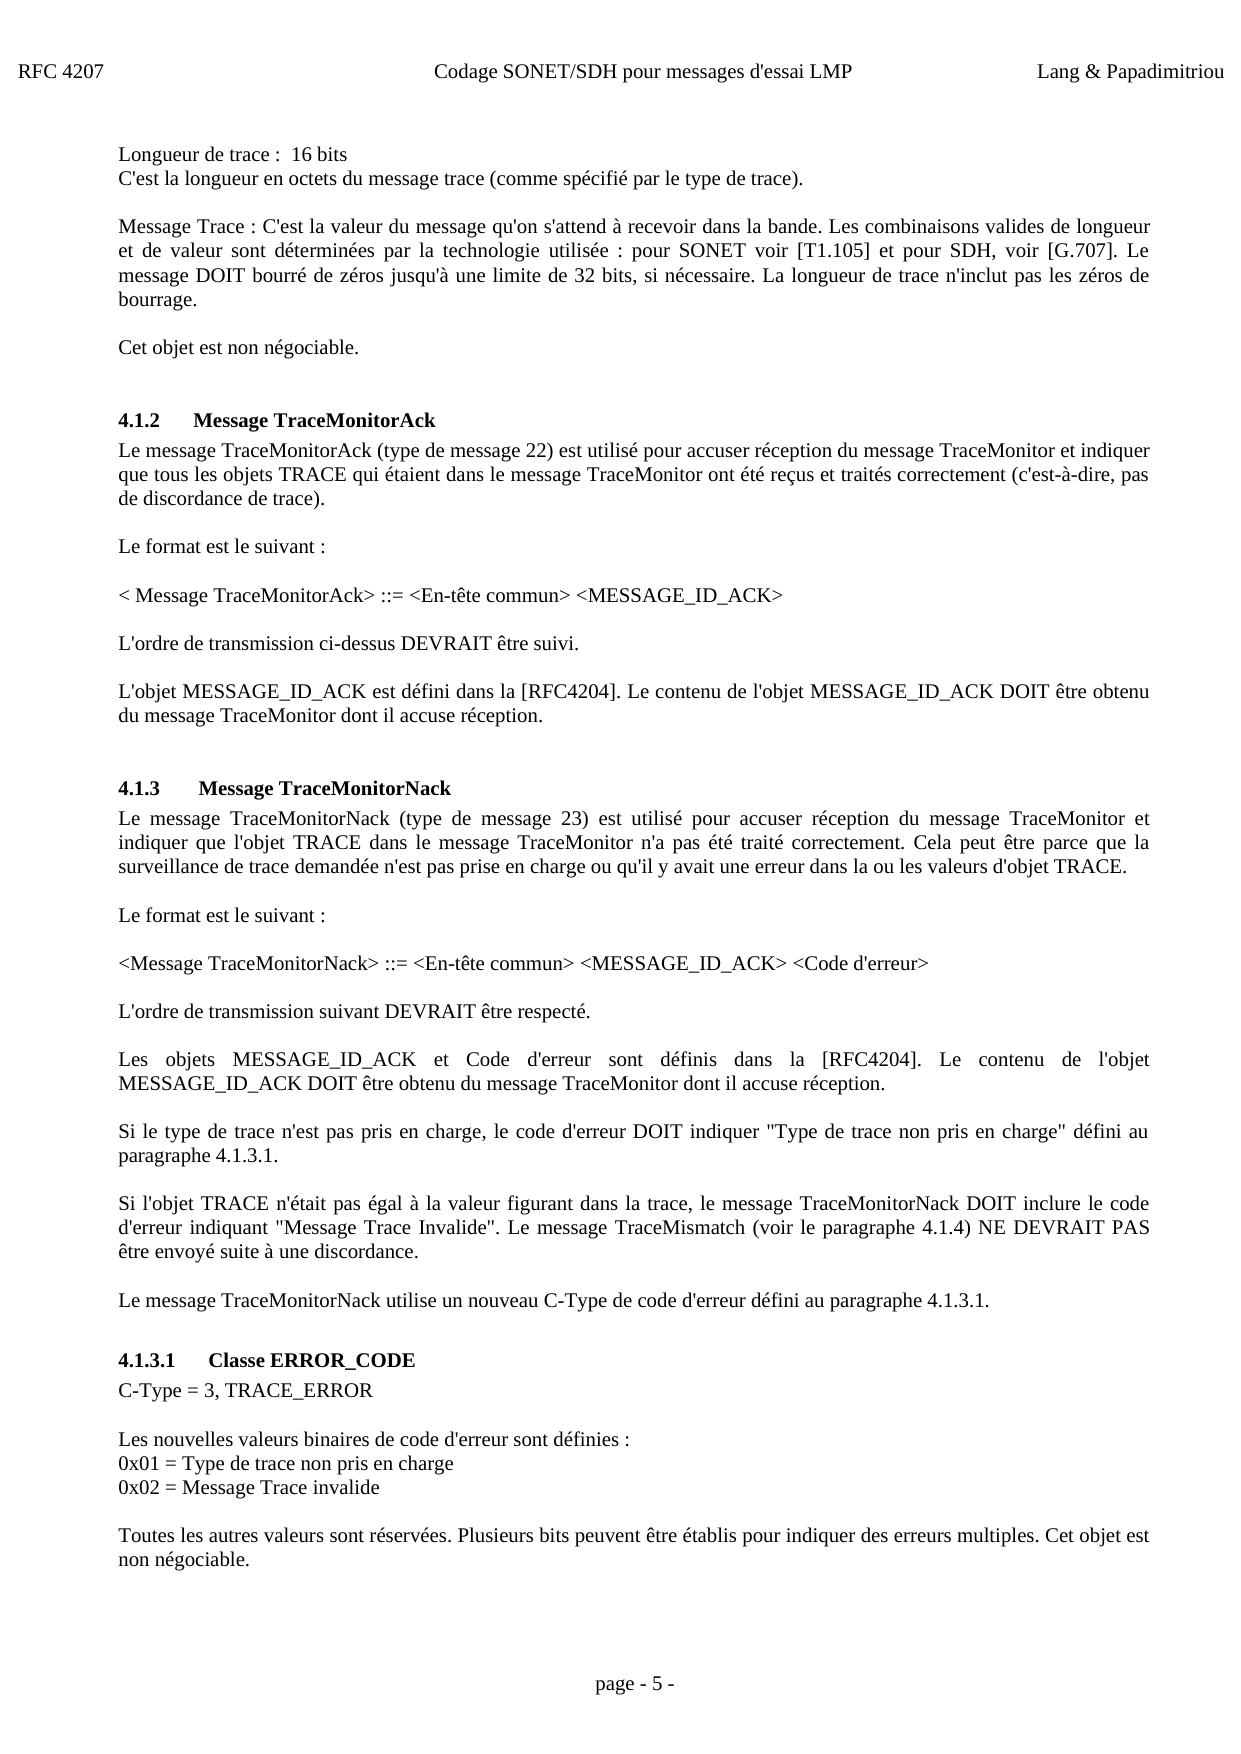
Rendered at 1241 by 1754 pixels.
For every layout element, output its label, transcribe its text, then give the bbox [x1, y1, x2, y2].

text Si l'objet TRACE n'était pas égal à la valeur figurant dans la trace, le message TraceMonitorNack DOIT inclure le code d'erreur indiquant "Message Trace Invalide". Le message TraceMismatch (voir le paragraphe 4.1.4) NE DEVRAIT PAS être envoyé suite à une discordance. [118, 1191, 1152, 1263]
subtitle 4.1.3.1 Classe ERROR_CODE [118, 1348, 1152, 1372]
subtitle 4.1.3 Message TraceMonitorNack [118, 776, 1152, 800]
text Le message TraceMonitorNack (type de message 23) est utilisé pour accuser réception du message TraceMonitor et indiquer que l'objet TRACE dans le message TraceMonitor n'a pas été traité correctement. Cela peut être parce que la surveillance de trace demandée n'est pas prise en charge ou qu'il y avait une erreur dans la ou les valeurs d'objet TRACE. [118, 806, 1152, 878]
text < Message TraceMonitorAck> ::= <En-tête commun> <MESSAGE_ID_ACK> [118, 582, 1152, 607]
text Les objets MESSAGE_ID_ACK et Code d'erreur sont définis dans la [RFC4204]. Le contenu de l'objet MESSAGE_ID_ACK DOIT être obtenu du message TraceMonitor dont il accuse réception. [118, 1047, 1152, 1095]
subtitle 4.1.2 Message TraceMonitorAck [118, 408, 1152, 432]
text Les nouvelles valeurs binaires de code d'erreur sont définies : [118, 1427, 1152, 1451]
text Le format est le suivant : [118, 534, 1152, 558]
text C-Type = 3, TRACE_ERROR [118, 1378, 1152, 1402]
text Longueur de trace : 16 bits [118, 142, 1152, 166]
text Message Trace : C'est la valeur du message qu'on s'attend à recevoir dans la bande. Les combinaisons valides de longueur et de valeur sont déterminées par la technologie utilisée : pour SONET voir [T1.105] et pour SDH, voir [G.707]. Le message DOIT bourré de zéros jusqu'à une limite de 32 bits, si nécessaire. La longueur de trace n'inclut pas les zéros de bourrage. [118, 214, 1152, 311]
text Le message TraceMonitorNack utilise un nouveau C-Type de code d'erreur défini au paragraphe 4.1.3.1. [118, 1287, 1152, 1312]
text Cet objet est non négociable. [118, 335, 1152, 359]
text Si le type de trace n'est pas pris en charge, le code d'erreur DOIT indiquer "Type de trace non pris en charge" défini au paragraphe 4.1.3.1. [118, 1119, 1152, 1167]
text C'est la longueur en octets du message trace (comme spécifié par le type de trace). [118, 166, 1152, 190]
text L'objet MESSAGE_ID_ACK est défini dans la [RFC4204]. Le contenu de l'objet MESSAGE_ID_ACK DOIT être obtenu du message TraceMonitor dont il accuse réception. [118, 679, 1152, 727]
text L'ordre de transmission ci-dessus DEVRAIT être suivi. [118, 631, 1152, 655]
text <Message TraceMonitorNack> ::= <En-tête commun> <MESSAGE_ID_ACK> <Code d'erreur> [118, 951, 1152, 975]
text Toutes les autres valeurs sont réservées. Plusieurs bits peuvent être établis pour indiquer des erreurs multiples. Cet objet est non négociable. [118, 1523, 1152, 1571]
text Le format est le suivant : [118, 902, 1152, 927]
text 0x01 = Type de trace non pris en charge [118, 1451, 1152, 1475]
text 0x02 = Message Trace invalide [118, 1475, 1152, 1499]
text L'ordre de transmission suivant DEVRAIT être respecté. [118, 999, 1152, 1023]
text Le message TraceMonitorAck (type de message 22) est utilisé pour accuser réception du message TraceMonitor et indiquer que tous les objets TRACE qui étaient dans le message TraceMonitor ont été reçus et traités correctement (c'est-à-dire, pas de discordance de trace). [118, 438, 1152, 510]
